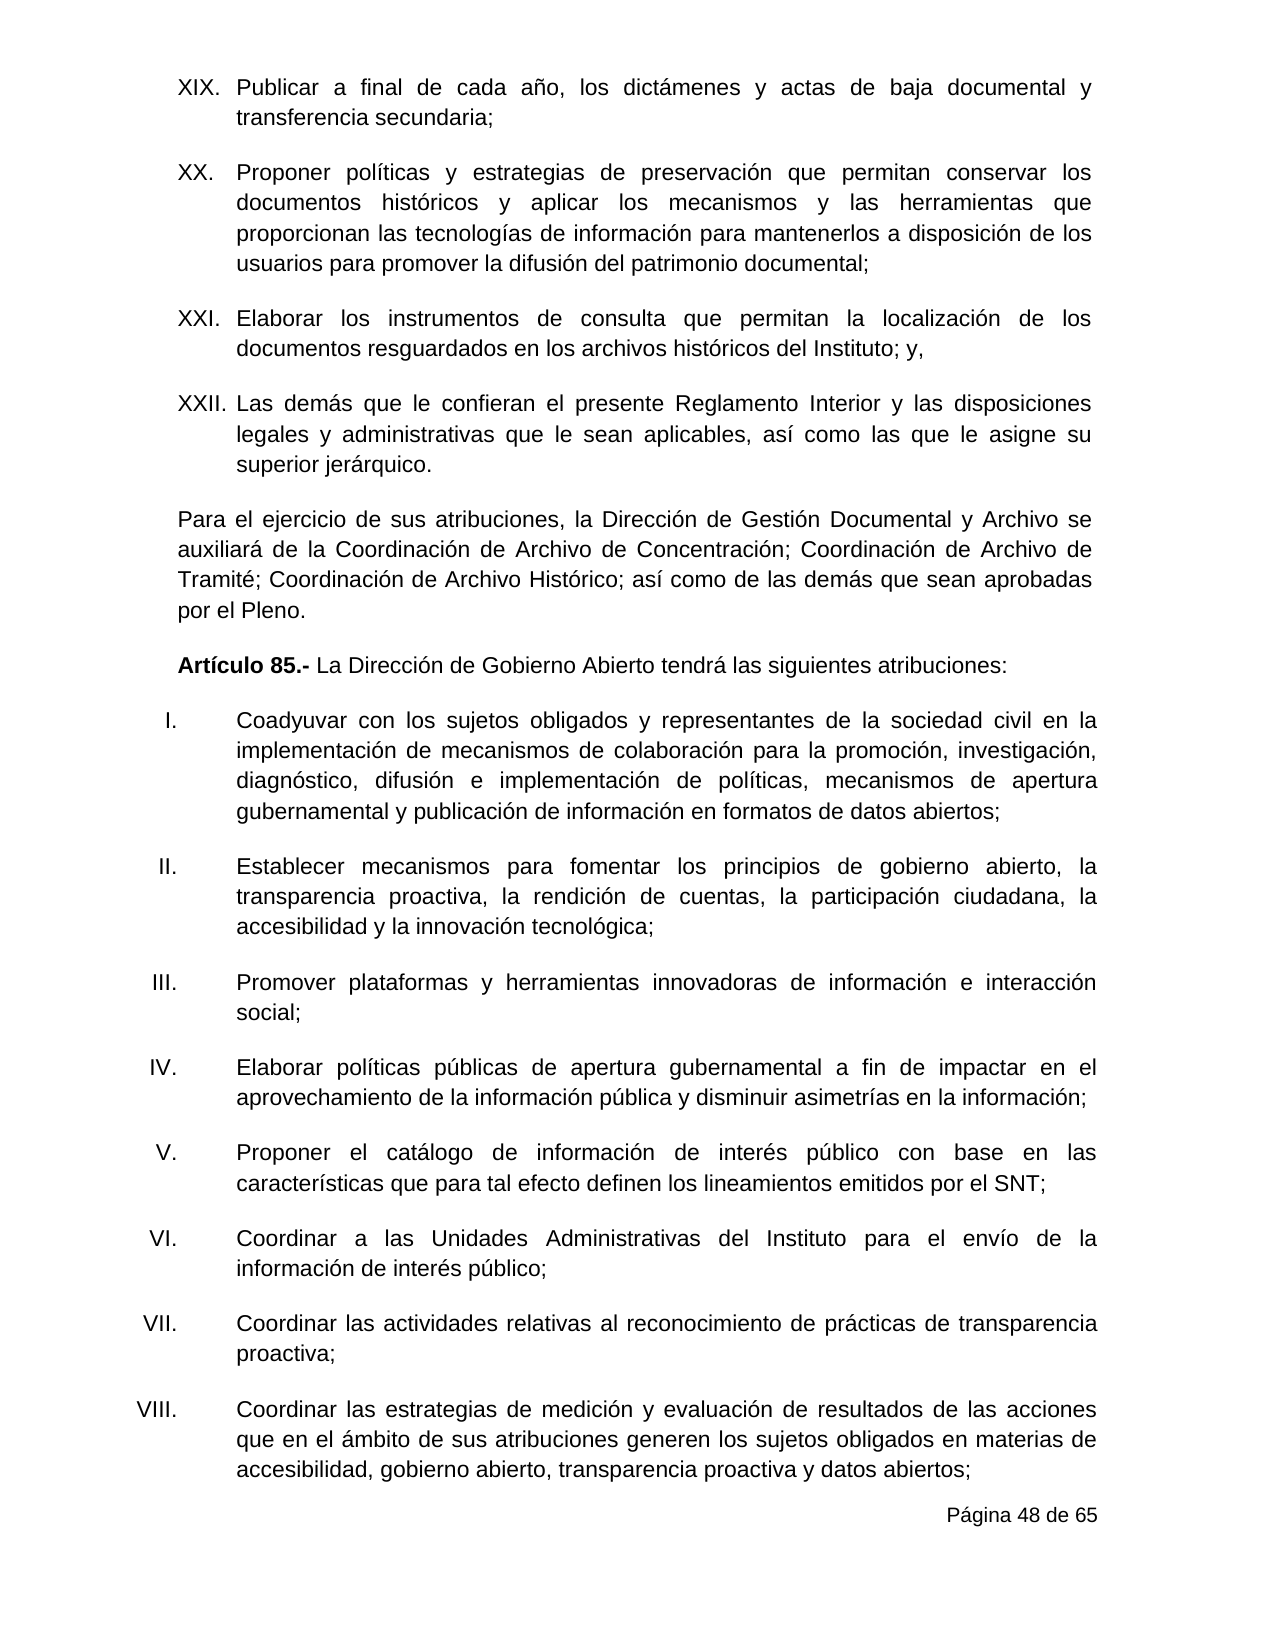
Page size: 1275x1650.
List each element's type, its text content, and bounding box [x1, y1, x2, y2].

list Coordinar a las Unidades Administrativas del Instituto para el envío de la información de interés público; [177, 1225, 1098, 1281]
text Para el ejercicio de sus atribuciones, la Dirección de Gestión Documental y Archivo se auxiliará de la Coordinación de Archivo de Concentración; Coordinación de Archivo de Tramité; Coordinación de Archivo Histórico; así como de las demás que sean aprobadas por el Pleno. [177, 506, 1093, 623]
text Artículo 85.- La Dirección de Gobierno Abierto tendrá las siguientes atribuciones: [177, 652, 1098, 678]
list Publicar a final de cada año, los dictámenes y actas de baja documental y transferencia secundaria; [177, 74, 1093, 130]
list Coordinar las actividades relativas al reconocimiento de prácticas de transparencia proactiva; [177, 1310, 1098, 1367]
list Promover plataformas y herramientas innovadoras de información e interacción social; [177, 968, 1098, 1025]
list Proponer políticas y estrategias de preservación que permitan conservar los documentos históricos y aplicar los mecanismos y las herramientas que proporcionan las tecnologías de información para mantenerlos a disposición de los usuarios para promover la difusión del patrimonio documental; [177, 159, 1093, 276]
list Proponer el catálogo de información de interés público con base en las características que para tal efecto definen los lineamientos emitidos por el SNT; [177, 1139, 1098, 1196]
list Elaborar los instrumentos de consulta que permitan la localización de los documentos resguardados en los archivos históricos del Instituto; y, [177, 305, 1093, 362]
list Establecer mecanismos para fomentar los principios de gobierno abierto, la transparencia proactiva, la rendición de cuentas, la participación ciudadana, la accesibilidad y la innovación tecnológica; [177, 853, 1098, 940]
list Coordinar las estrategias de medición y evaluación de resultados de las acciones que en el ámbito de sus atribuciones generen los sujetos obligados en materias de accesibilidad, gobierno abierto, transparencia proactiva y datos abiertos; [177, 1396, 1098, 1482]
list Coadyuvar con los sujetos obligados y representantes de la sociedad civil en la implementación de mecanismos de colaboración para la promoción, investigación, diagnóstico, difusión e implementación de políticas, mecanismos de apertura gubernamental y publicación de información en formatos de datos abiertos; [177, 707, 1098, 824]
list Las demás que le confieran el presente Reglamento Interior y las disposiciones legales y administrativas que le sean aplicables, así como las que le asigne su superior jerárquico. [177, 390, 1093, 477]
list Elaborar políticas públicas de apertura gubernamental a fin de impactar en el aprovechamiento de la información pública y disminuir asimetrías en la información; [177, 1054, 1098, 1111]
